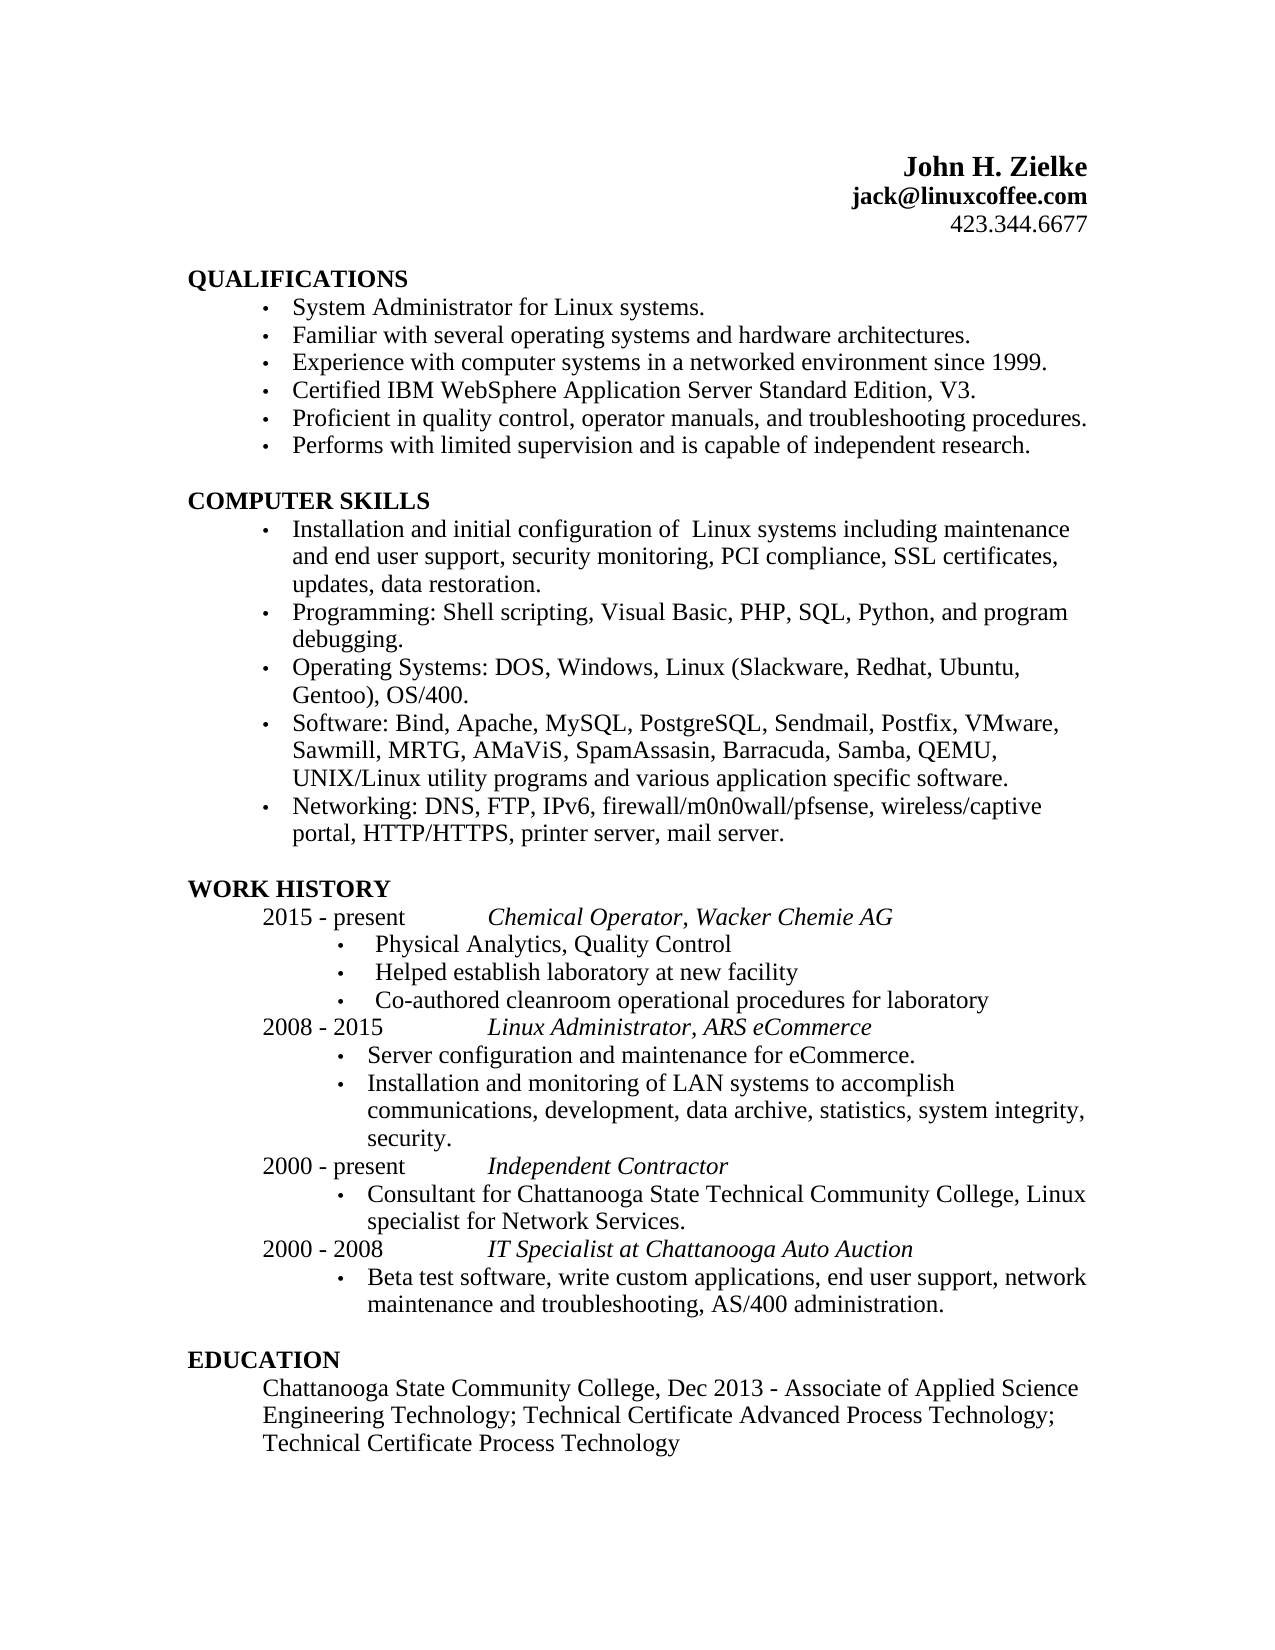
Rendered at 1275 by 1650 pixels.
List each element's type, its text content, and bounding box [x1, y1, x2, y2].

text COMPUTER SKILLS [187, 487, 1087, 515]
text WORK HISTORY [187, 875, 1087, 903]
list Experience with computer systems in a networked environment since 1999. [262, 348, 1087, 376]
list Familiar with several operating systems and hardware architectures. [262, 321, 1087, 348]
list Performs with limited supervision and is capable of independent research. [262, 432, 1087, 459]
text Chattanooga State Community College, Dec 2013 - Associate of Applied Science Engineering Technology; Technical Certificate Advanced Process Technology; Technical Certificate Process Technology [187, 1374, 1087, 1457]
text John H. Zielke [187, 150, 1087, 182]
list Networking: DNS, FTP, IPv6, firewall/m0n0wall/pfsense, wireless/captive portal, HTTP/HTTPS, printer server, mail server. [262, 792, 1087, 847]
list Server configuration and maintenance for eCommerce. [337, 1041, 1087, 1069]
text EDUCATION [187, 1346, 1087, 1374]
list Consultant for Chattanooga State Technical Community College, Linux specialist for Network Services. [337, 1180, 1087, 1235]
list Physical Analytics, Quality Control [337, 930, 1087, 958]
text 2008 - 2015 Linux Administrator, ARS eCommerce [262, 1013, 1087, 1041]
text QUALIFICATIONS [187, 265, 1087, 293]
list Co-authored cleanroom operational procedures for laboratory [337, 986, 1087, 1013]
text 423.344.6677 [187, 210, 1087, 238]
list Helped establish laboratory at new facility [337, 958, 1087, 986]
list Certified IBM WebSphere Application Server Standard Edition, V3. [262, 376, 1087, 404]
text 2015 - present Chemical Operator, Wacker Chemie AG [187, 903, 1087, 930]
list Beta test software, write custom applications, end user support, network maintenance and troubleshooting, AS/400 administration. [337, 1263, 1087, 1318]
list Software: Bind, Apache, MySQL, PostgreSQL, Sendmail, Postfix, VMware, Sawmill, MRTG, AMaViS, SpamAssasin, Barracuda, Samba, QEMU, UNIX/Linux utility programs and various application specific software. [262, 709, 1087, 792]
list Programming: Shell scripting, Visual Basic, PHP, SQL, Python, and program debugging. [262, 598, 1087, 653]
list Installation and monitoring of LAN systems to accomplish communications, development, data archive, statistics, system integrity, security. [337, 1069, 1087, 1152]
text 2000 - present Independent Contractor [262, 1152, 1087, 1180]
list Operating Systems: DOS, Windows, Linux (Slackware, Redhat, Ubuntu, Gentoo), OS/400. [262, 653, 1087, 709]
list System Administrator for Linux systems. [262, 293, 1087, 321]
text jack@linuxcoffee.com [187, 182, 1087, 210]
list Installation and initial configuration of Linux systems including maintenance and end user support, security monitoring, PCI compliance, SSL certificates, updates, data restoration. [262, 515, 1087, 598]
text 2000 - 2008 IT Specialist at Chattanooga Auto Auction [262, 1235, 1087, 1263]
list Proficient in quality control, operator manuals, and troubleshooting procedures. [262, 404, 1087, 432]
